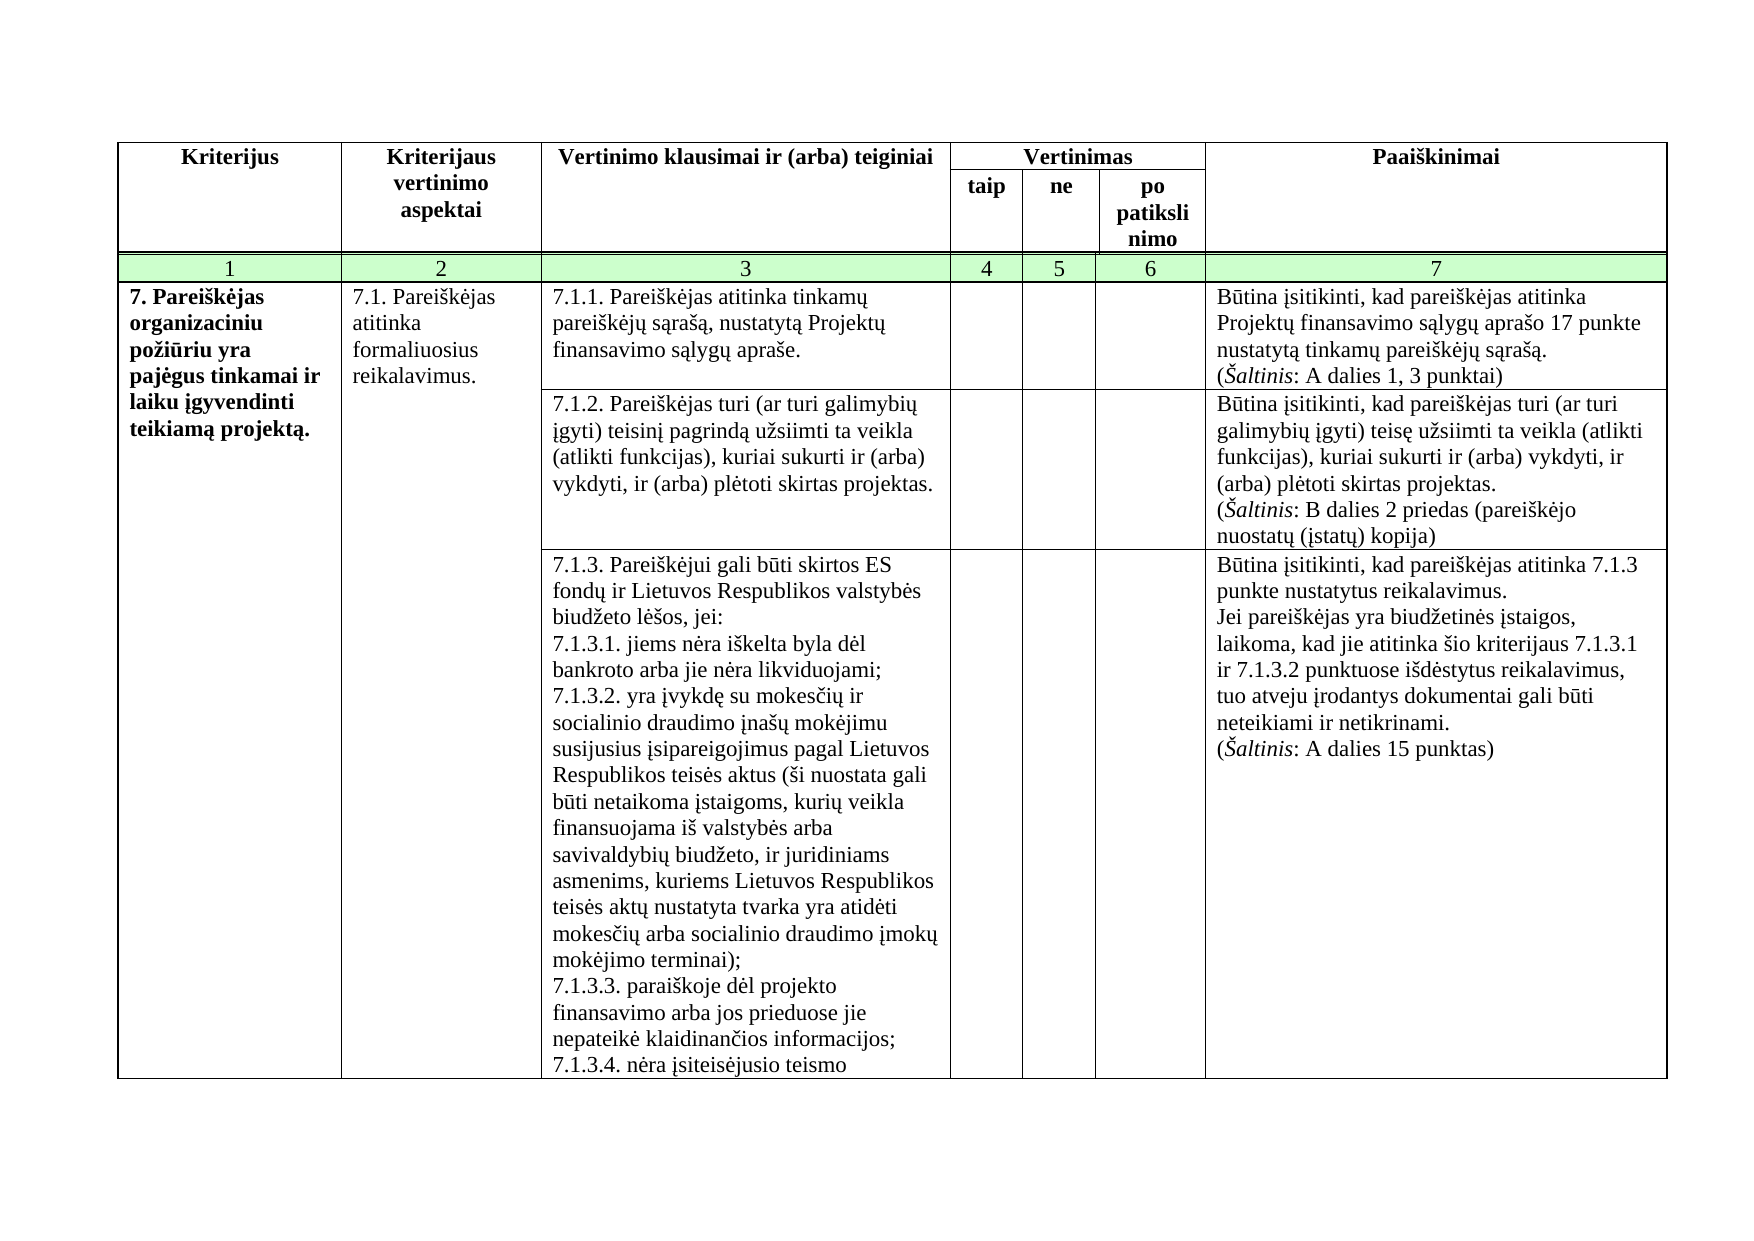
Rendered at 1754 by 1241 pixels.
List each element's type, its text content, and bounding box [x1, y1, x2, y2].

table_cell 3 [542, 255, 950, 281]
table_cell 7.1.1. Pareiškėjas atitinka tinkamų pareiškėjų sąrašą, nustatytą Projektų finansavimo sąlygų apraše. [542, 283, 950, 388]
table_cell Būtina įsitikinti, kad pareiškėjas turi (ar turi galimybių įgyti) teisę užsiimti ta veikla (atlikti funkcijas), kuriai sukurti ir (arba) vykdyti, ir (arba) plėtoti skirtas projektas. (Šaltinis: B dalies 2 priedas (pareiškėjo nuostatų (įstatų) kopija) [1206, 390, 1666, 549]
table_header Paaiškinimai [1206, 143, 1666, 251]
table_cell taip [951, 170, 1022, 251]
table_cell [951, 550, 1022, 1078]
table_cell [1023, 550, 1095, 1078]
table_cell 7.1.3. Pareiškėjui gali būti skirtos ES fondų ir Lietuvos Respublikos valstybės biudžeto lėšos, jei: 7.1.3.1. jiems nėra iškelta byla dėl bankroto arba jie nėra likviduojami; 7.1.3.2. yra įvykdę su mokesčių ir socialinio draudimo įnašų mokėjimu susijusius įsipareigojimus pagal Lietuvos Respublikos teisės aktus (ši nuostata gali būti netaikoma įstaigoms, kurių veikla finansuojama iš valstybės arba savivaldybių biudžeto, ir juridiniams asmenims, kuriems Lietuvos Respublikos teisės aktų nustatyta tvarka yra atidėti mokesčių arba socialinio draudimo įmokų mokėjimo terminai); 7.1.3.3. paraiškoje dėl projekto finansavimo arba jos prieduose jie nepateikė klaidinančios informacijos; 7.1.3.4. nėra įsiteisėjusio teismo [542, 550, 950, 1078]
table_cell 7.1.2. Pareiškėjas turi (ar turi galimybių įgyti) teisinį pagrindą užsiimti ta veikla (atlikti funkcijas), kuriai sukurti ir (arba) vykdyti, ir (arba) plėtoti skirtas projektas. [542, 390, 950, 549]
table_cell 6 [1096, 255, 1205, 281]
table_cell [1096, 390, 1205, 549]
table_cell ne [1023, 170, 1099, 251]
table_header Kriterijaus vertinimo aspektai [342, 143, 541, 251]
table_cell [1023, 283, 1095, 388]
table_cell [951, 390, 1022, 549]
table_cell Būtina įsitikinti, kad pareiškėjas atitinka 7.1.3 punkte nustatytus reikalavimus. Jei pareiškėjas yra biudžetinės įstaigos, laikoma, kad jie atitinka šio kriterijaus 7.1.3.1 ir 7.1.3.2 punktuose išdėstytus reikalavimus, tuo atveju įrodantys dokumentai gali būti neteikiami ir netikrinami. (Šaltinis: A dalies 15 punktas) [1206, 550, 1666, 1078]
table_cell po patikslinimo [1100, 170, 1205, 251]
table_cell 5 [1023, 255, 1095, 281]
table_cell 1 [119, 255, 341, 281]
table_cell 7.1. Pareiškėjas atitinka formaliuosius reikalavimus. [342, 283, 541, 1078]
table_cell [1096, 550, 1205, 1078]
table_header Vertinimas [951, 143, 1205, 169]
table_header Kriterijus [119, 143, 341, 251]
table_cell 7. Pareiškėjas organizaciniu požiūriu yra pajėgus tinkamai ir laiku įgyvendinti teikiamą projektą. [119, 283, 341, 1078]
table_cell 7 [1206, 255, 1666, 281]
table_cell Būtina įsitikinti, kad pareiškėjas atitinka Projektų finansavimo sąlygų aprašo 17 punkte nustatytą tinkamų pareiškėjų sąrašą. (Šaltinis: A dalies 1, 3 punktai) [1206, 283, 1666, 388]
table_cell [1096, 283, 1205, 388]
table_cell [951, 283, 1022, 388]
table_cell 2 [342, 255, 541, 281]
table_header Vertinimo klausimai ir (arba) teiginiai [542, 143, 950, 251]
table_cell [1023, 390, 1095, 549]
table_cell 4 [951, 255, 1022, 281]
